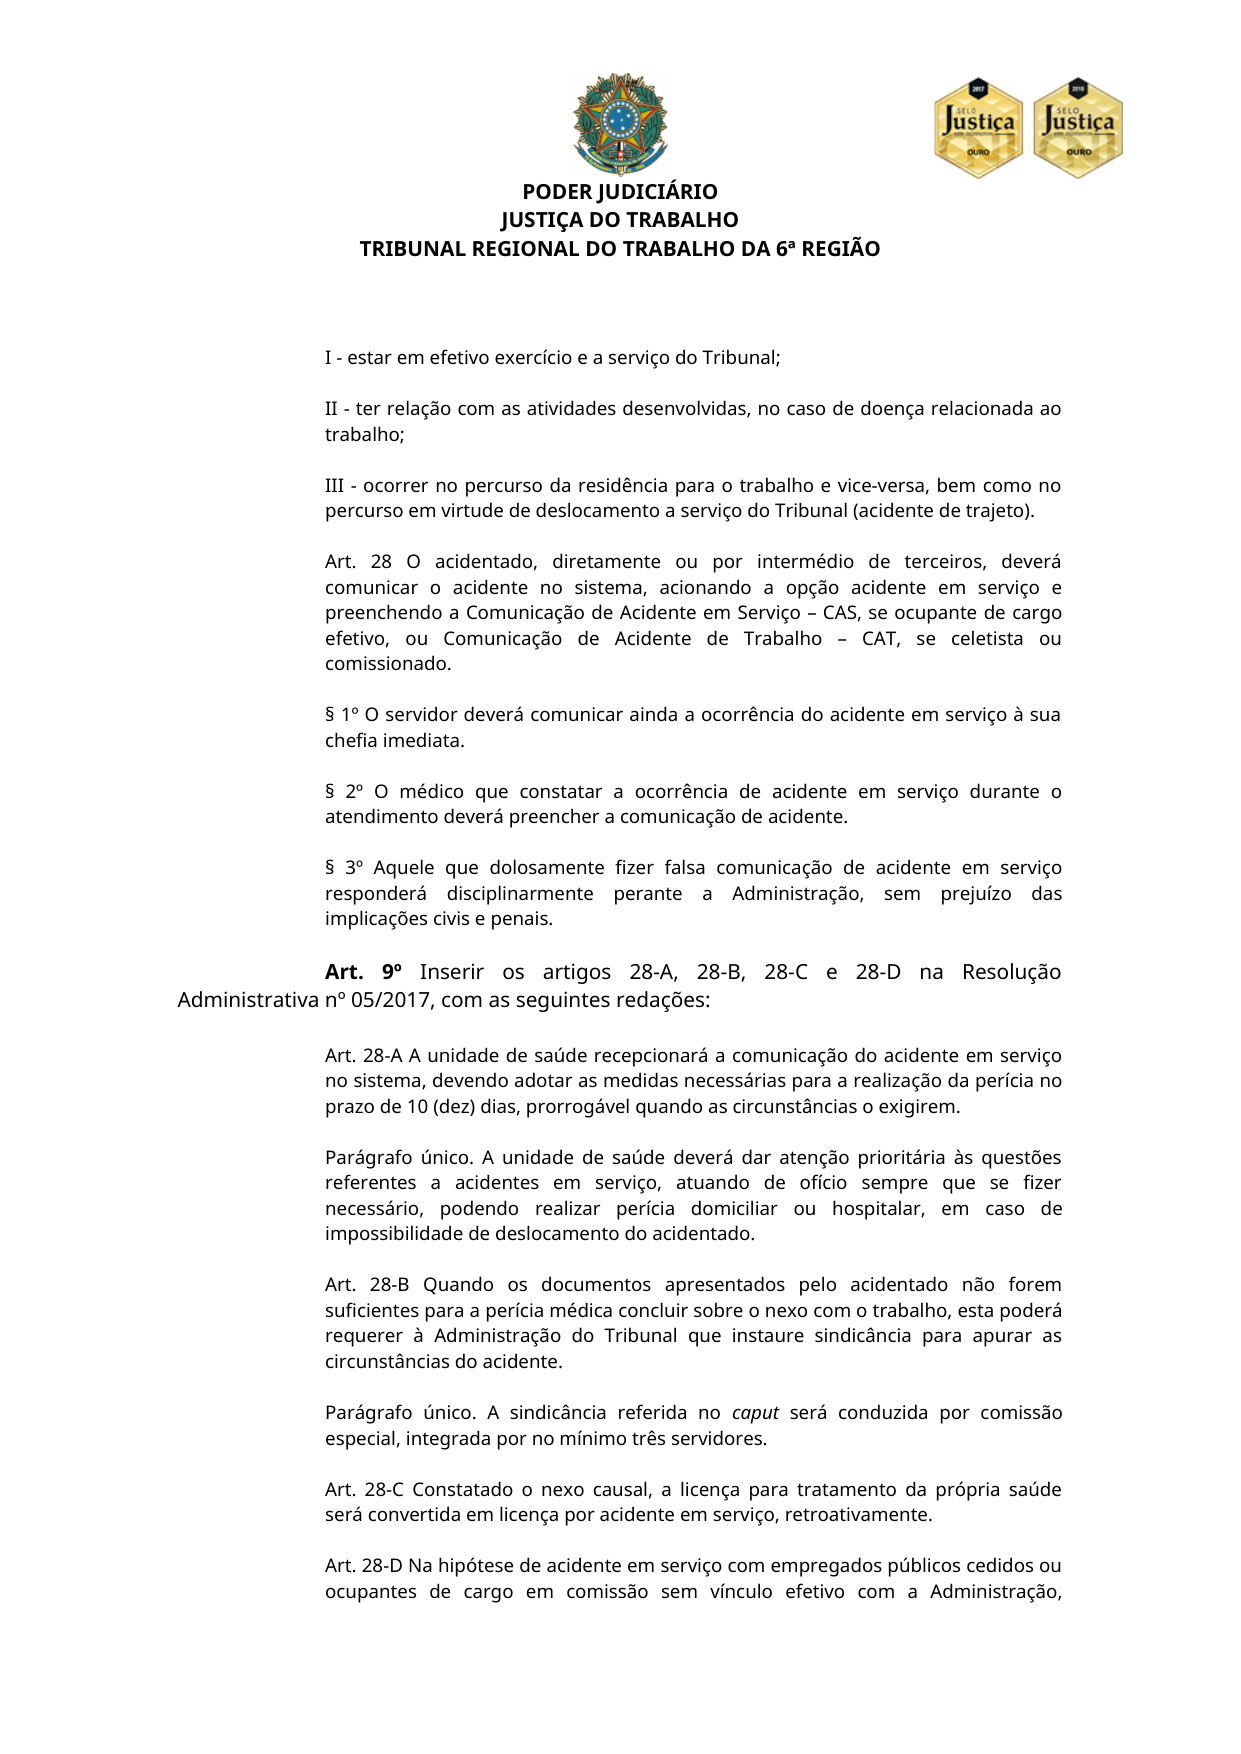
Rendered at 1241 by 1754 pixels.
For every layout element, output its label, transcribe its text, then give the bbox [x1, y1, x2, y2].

text Art. 9º Inserir os artigos 28-A, 28-B, 28-C e 28-D na Resolução Administrativa nº 05/2017, com as seguintes redações: [177, 957, 1063, 1014]
text Art. 28 O acidentado, diretamente ou por intermédio de terceiros, deverá comunicar o acidente no sistema, acionando a opção acidente em serviço e preenchendo a Comunicação de Acidente em Serviço – CAS, se ocupante de cargo efetivo, ou Comunicação de Acidente de Trabalho – CAT, se celetista ou comissionado. [325, 548, 1063, 676]
text Art. 28-D Na hipótese de acidente em serviço com empregados públicos cedidos ou ocupantes de cargo em comissão sem vínculo efetivo com a Administração, [325, 1552, 1063, 1603]
text Art. 28-B Quando os documentos apresentados pelo acidentado não forem suficientes para a perícia médica concluir sobre o nexo com o trabalho, esta poderá requerer à Administração do Tribunal que instaure sindicância para apurar as circunstâncias do acidente. [325, 1272, 1063, 1374]
text § 1º O servidor deverá comunicar ainda a ocorrência do acidente em serviço à sua chefia imediata. [325, 702, 1063, 753]
text Parágrafo único. A sindicância referida no caput será conduzida por comissão especial, integrada por no mínimo três servidores. [325, 1399, 1063, 1450]
text Parágrafo único. A unidade de saúde deverá dar atenção prioritária às questões referentes a acidentes em serviço, atuando de ofício sempre que se fizer necessário, podendo realizar perícia domiciliar ou hospitalar, em caso de impossibilidade de deslocamento do acidentado. [325, 1144, 1063, 1246]
text § 3º Aquele que dolosamente fizer falsa comunicação de acidente em serviço responderá disciplinarmente perante a Administração, sem prejuízo das implicações civis e penais. [325, 855, 1063, 931]
text III - ocorrer no percurso da residência para o trabalho e vice-versa, bem como no percurso em virtude de deslocamento a serviço do Tribunal (acidente de trajeto). [325, 472, 1063, 523]
text Art. 28-A A unidade de saúde recepcionará a comunicação do acidente em serviço no sistema, devendo adotar as medidas necessárias para a realização da perícia no prazo de 10 (dez) dias, prorrogável quando as circunstâncias o exigirem. [325, 1042, 1063, 1119]
text II - ter relação com as atividades desenvolvidas, no caso de doença relacionada ao trabalho; [325, 395, 1063, 446]
picture [934, 75, 1139, 187]
text Art. 28-C Constatado o nexo causal, a licença para tratamento da própria saúde será convertida em licença por acidente em serviço, retroativamente. [325, 1476, 1063, 1527]
text § 2º O médico que constatar a ocorrência de acidente em serviço durante o atendimento deverá preencher a comunicação de acidente. [325, 778, 1063, 829]
picture [573, 73, 668, 177]
text I - estar em efetivo exercício e a serviço do Tribunal; [325, 344, 1063, 370]
